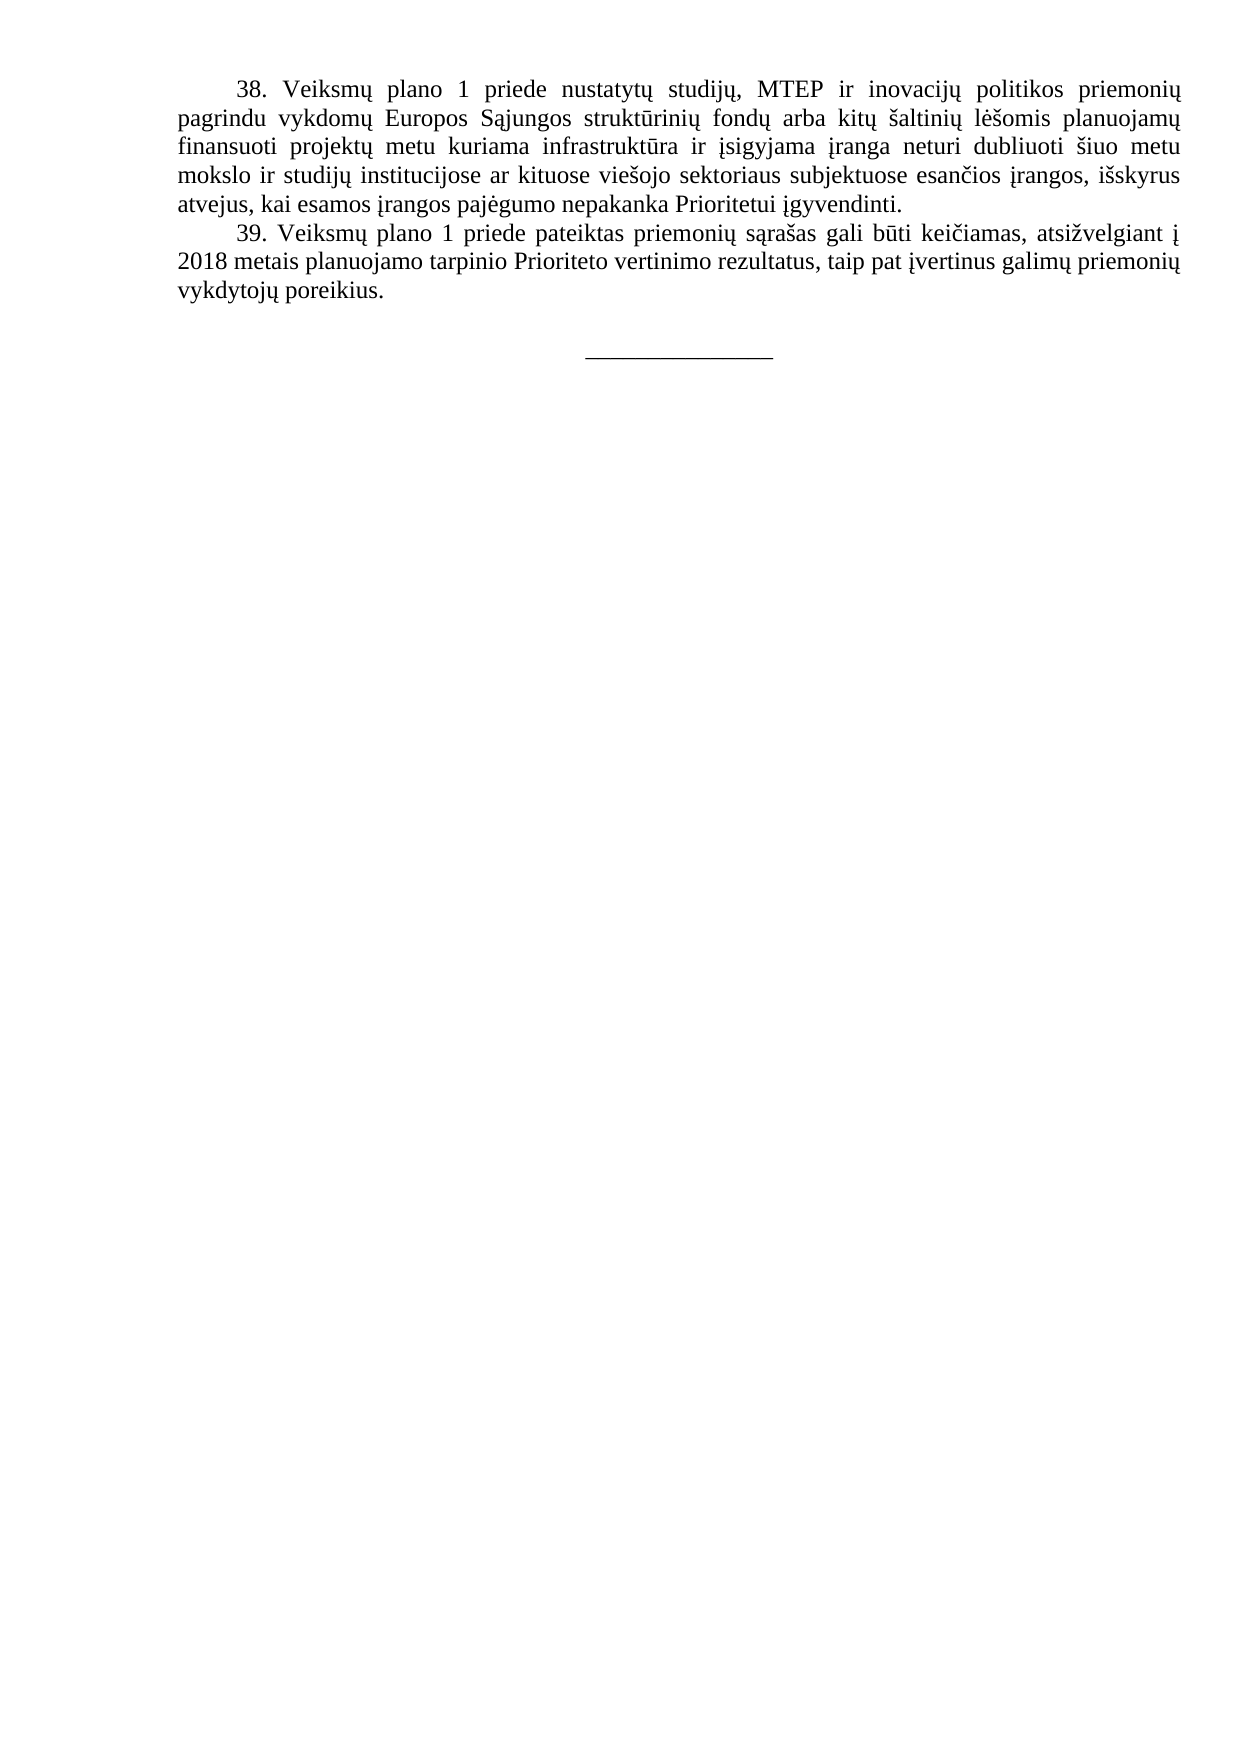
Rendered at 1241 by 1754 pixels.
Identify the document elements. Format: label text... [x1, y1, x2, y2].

text 39. Veiksmų plano 1 priede pateiktas priemonių sąrašas gali būti keičiamas, atsižvelgiant į 2018 metais planuojamo tarpinio Prioriteto vertinimo rezultatus, taip pat įvertinus galimų priemonių vykdytojų poreikius. [177, 218, 1181, 304]
text 38. Veiksmų plano 1 priede nustatytų studijų, MTEP ir inovacijų politikos priemonių pagrindu vykdomų Europos Sąjungos struktūrinių fondų arba kitų šaltinių lėšomis planuojamų finansuoti projektų metu kuriama infrastruktūra ir įsigyjama įranga neturi dubliuoti šiuo metu mokslo ir studijų institucijose ar kituose viešojo sektoriaus subjektuose esančios įrangos, išskyrus atvejus, kai esamos įrangos pajėgumo nepakanka Prioritetui įgyvendinti. [177, 74, 1181, 218]
text _______________ [177, 333, 1181, 361]
